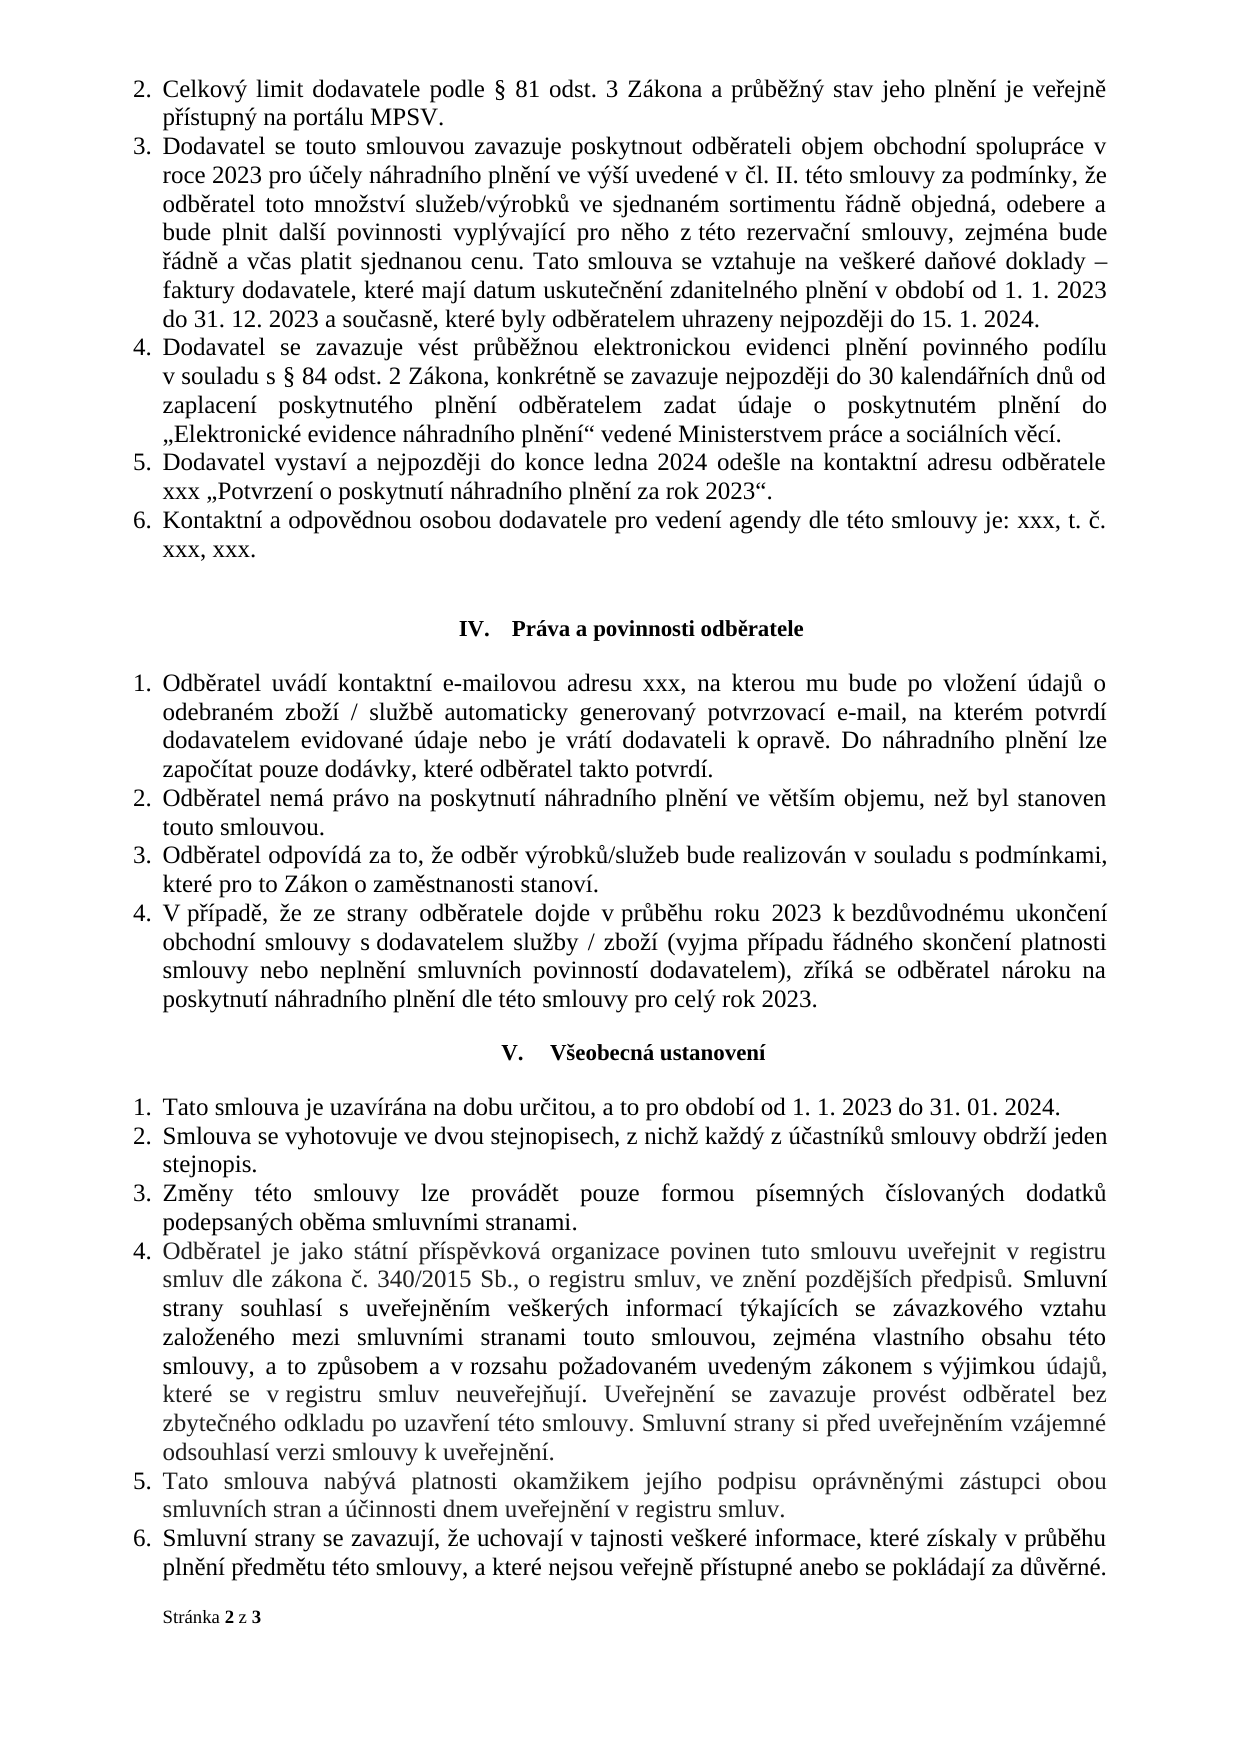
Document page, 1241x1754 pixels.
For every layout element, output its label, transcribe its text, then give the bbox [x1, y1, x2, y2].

list Odběratel nemá právo na poskytnutí náhradního plnění ve větším objemu, než byl stanoven touto smlouvou. [133, 783, 1107, 840]
list Všeobecná ustanovení [170, 1039, 1107, 1066]
list Dodavatel se zavazuje vést průběžnou elektronickou evidenci plnění povinného podílu v souladu s § 84 odst. 2 Zákona, konkrétně se zavazuje nejpozději do 30 kalendářních dnů od zaplacení poskytnutého plnění odběratelem zadat údaje o poskytnutém plnění do „Elektronické evidence náhradního plnění“ vedené Ministerstvem práce a sociálních věcí. [133, 332, 1107, 447]
list Kontaktní a odpovědnou osobou dodavatele pro vedení agendy dle této smlouvy je: xxx, t. č. xxx, xxx. [133, 505, 1107, 562]
list Smluvní strany se zavazují, že uchovají v tajnosti veškeré informace, které získaly v průběhu plnění předmětu této smlouvy, a které nejsou veřejně přístupné anebo se pokládají za důvěrné. [133, 1523, 1107, 1581]
list Odběratel odpovídá za to, že odběr výrobků/služeb bude realizován v souladu s podmínkami, které pro to Zákon o zaměstnanosti stanoví. [133, 840, 1107, 898]
list Dodavatel se touto smlouvou zavazuje poskytnout odběrateli objem obchodní spolupráce v roce 2023 pro účely náhradního plnění ve výší uvedené v čl. II. této smlouvy za podmínky, že odběratel toto množství služeb/výrobků ve sjednaném sortimentu řádně objedná, odebere a bude plnit další povinnosti vyplývající pro něho z této rezervační smlouvy, zejména bude řádně a včas platit sjednanou cenu. Tato smlouva se vztahuje na veškeré daňové doklady – faktury dodavatele, které mají datum uskutečnění zdanitelného plnění v období od 1. 1. 2023 do 31. 12. 2023 a současně, které byly odběratelem uhrazeny nejpozději do 15. 1. 2024. [133, 131, 1107, 332]
list V případě, že ze strany odběratele dojde v průběhu roku 2023 k bezdůvodnému ukončení obchodní smlouvy s dodavatelem služby / zboží (vyjma případu řádného skončení platnosti smlouvy nebo neplnění smluvních povinností dodavatelem), zříká se odběratel nároku na poskytnutí náhradního plnění dle této smlouvy pro celý rok 2023. [133, 898, 1107, 1013]
list Odběratel je jako státní příspěvková organizace povinen tuto smlouvu uveřejnit v registru smluv dle zákona č. 340/2015 Sb., o registru smluv, ve znění pozdějších předpisů. Smluvní strany souhlasí s uveřejněním veškerých informací týkajících se závazkového vztahu založeného mezi smluvními stranami touto smlouvou, zejména vlastního obsahu této smlouvy, a to způsobem a v rozsahu požadovaném uvedeným zákonem s výjimkou údajů, které se v registru smluv neuveřejňují. Uveřejnění se zavazuje provést odběratel bez zbytečného odkladu po uzavření této smlouvy. Smluvní strany si před uveřejněním vzájemné odsouhlasí verzi smlouvy k uveřejnění. [133, 1236, 1107, 1466]
list Odběratel uvádí kontaktní e-mailovou adresu xxx, na kterou mu bude po vložení údajů o odebraném zboží / službě automaticky generovaný potvrzovací e-mail, na kterém potvrdí dodavatelem evidované údaje nebo je vrátí dodavateli k opravě. Do náhradního plnění lze započítat pouze dodávky, které odběratel takto potvrdí. [133, 668, 1107, 783]
list Změny této smlouvy lze provádět pouze formou písemných číslovaných dodatků podepsaných oběma smluvními stranami. [133, 1178, 1107, 1236]
list Smlouva se vyhotovuje ve dvou stejnopisech, z nichž každý z účastníků smlouvy obdrží jeden stejnopis. [133, 1121, 1107, 1178]
list Tato smlouva je uzavírána na dobu určitou, a to pro období od 1. 1. 2023 do 31. 01. 2024. [133, 1092, 1107, 1121]
list Dodavatel vystaví a nejpozději do konce ledna 2024 odešle na kontaktní adresu odběratele xxx „Potvrzení o poskytnutí náhradního plnění za rok 2023“. [133, 447, 1107, 505]
list Celkový limit dodavatele podle § 81 odst. 3 Zákona a průběžný stav jeho plnění je veřejně přístupný na portálu MPSV. [133, 74, 1107, 131]
list Tato smlouva nabývá platnosti okamžikem jejího podpisu oprávněnými zástupci obou smluvních stran a účinnosti dnem uveřejnění v registru smluv. [133, 1466, 1107, 1523]
list Práva a povinnosti odběratele [170, 615, 1107, 642]
